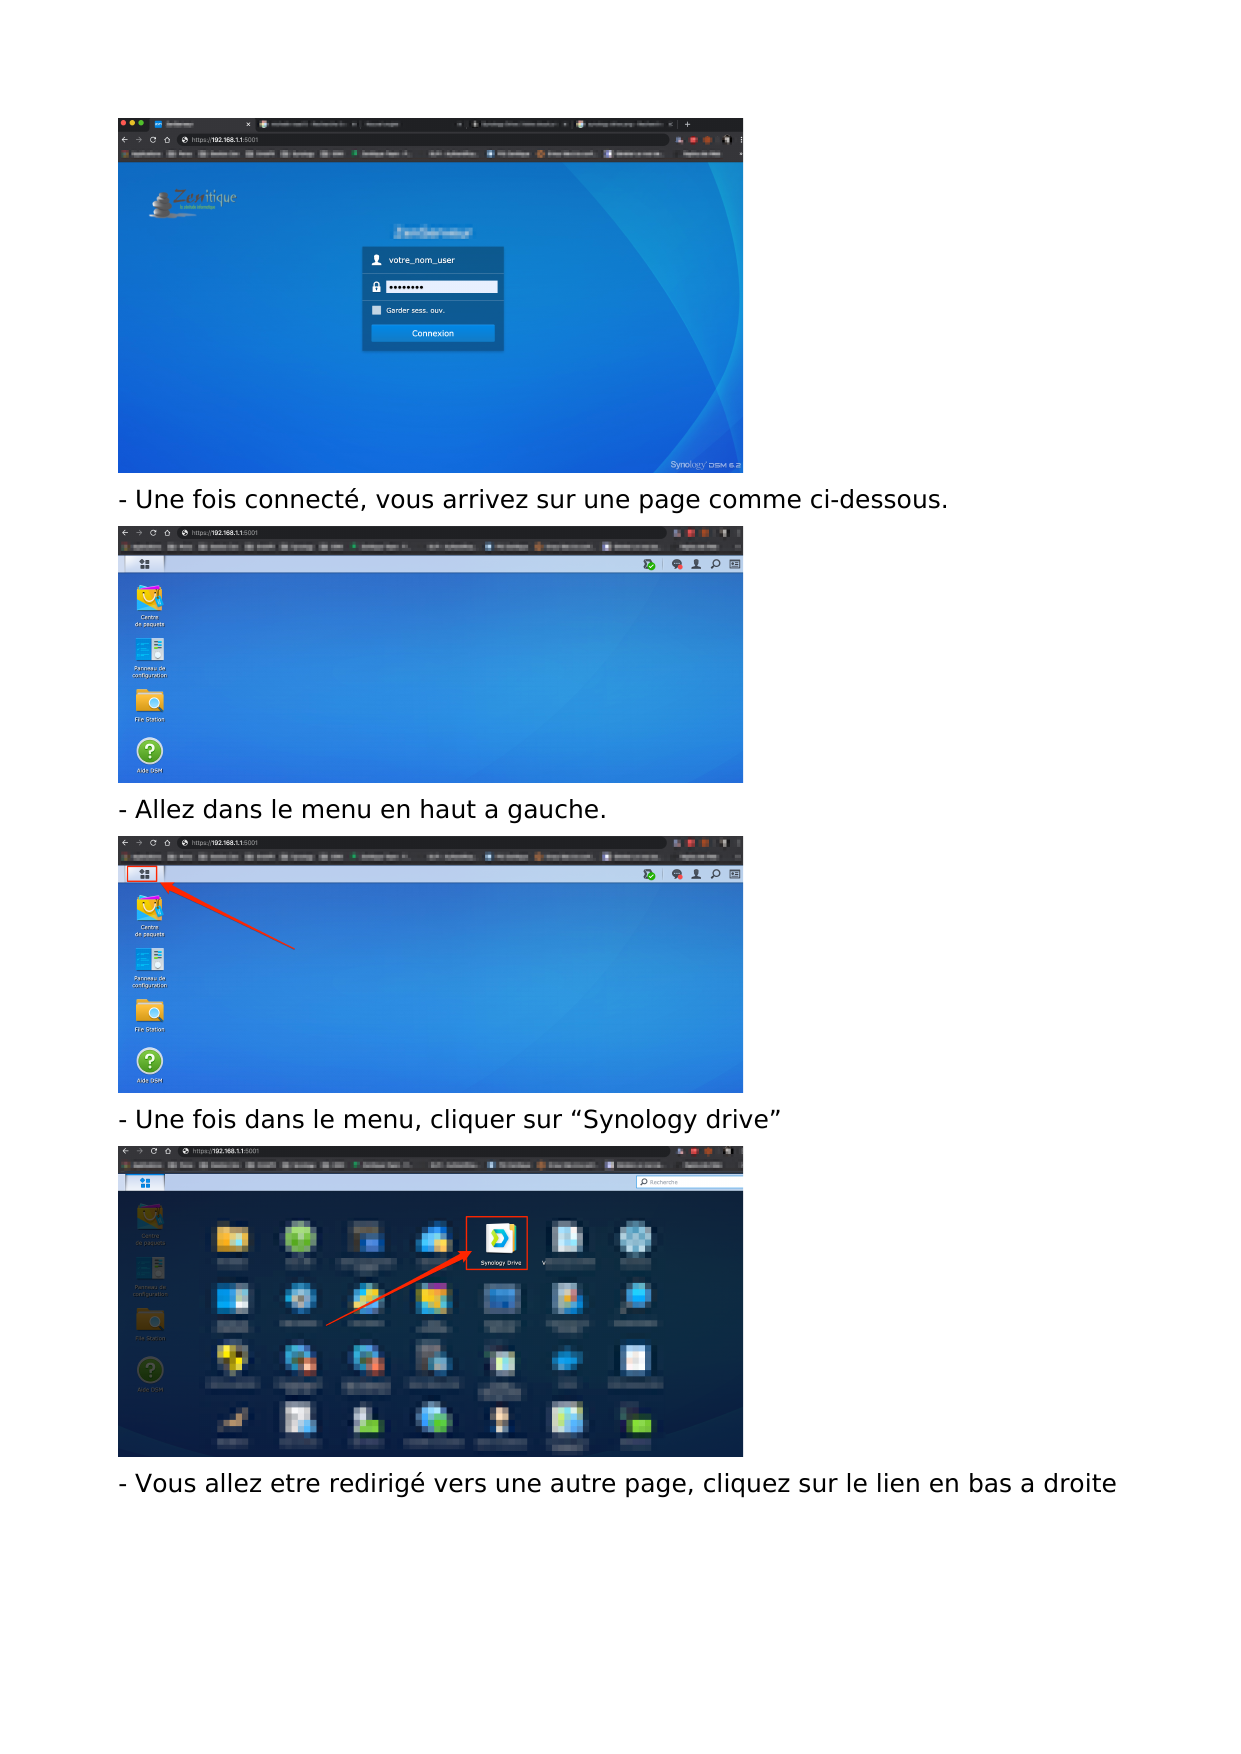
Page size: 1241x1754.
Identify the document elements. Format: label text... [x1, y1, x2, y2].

text - Une fois connecté, vous arrivez sur une page comme ci-dessous. [118, 485, 1122, 514]
picture [118, 836, 744, 1093]
text - Une fois dans le menu, cliquer sur “Synology drive” [118, 1105, 1122, 1134]
text - Vous allez etre redirigé vers une autre page, cliquez sur le lien en bas a droite [118, 1469, 1122, 1498]
picture [118, 526, 744, 783]
picture [118, 1146, 744, 1457]
picture [118, 118, 744, 473]
text - Allez dans le menu en haut a gauche. [118, 795, 1122, 824]
